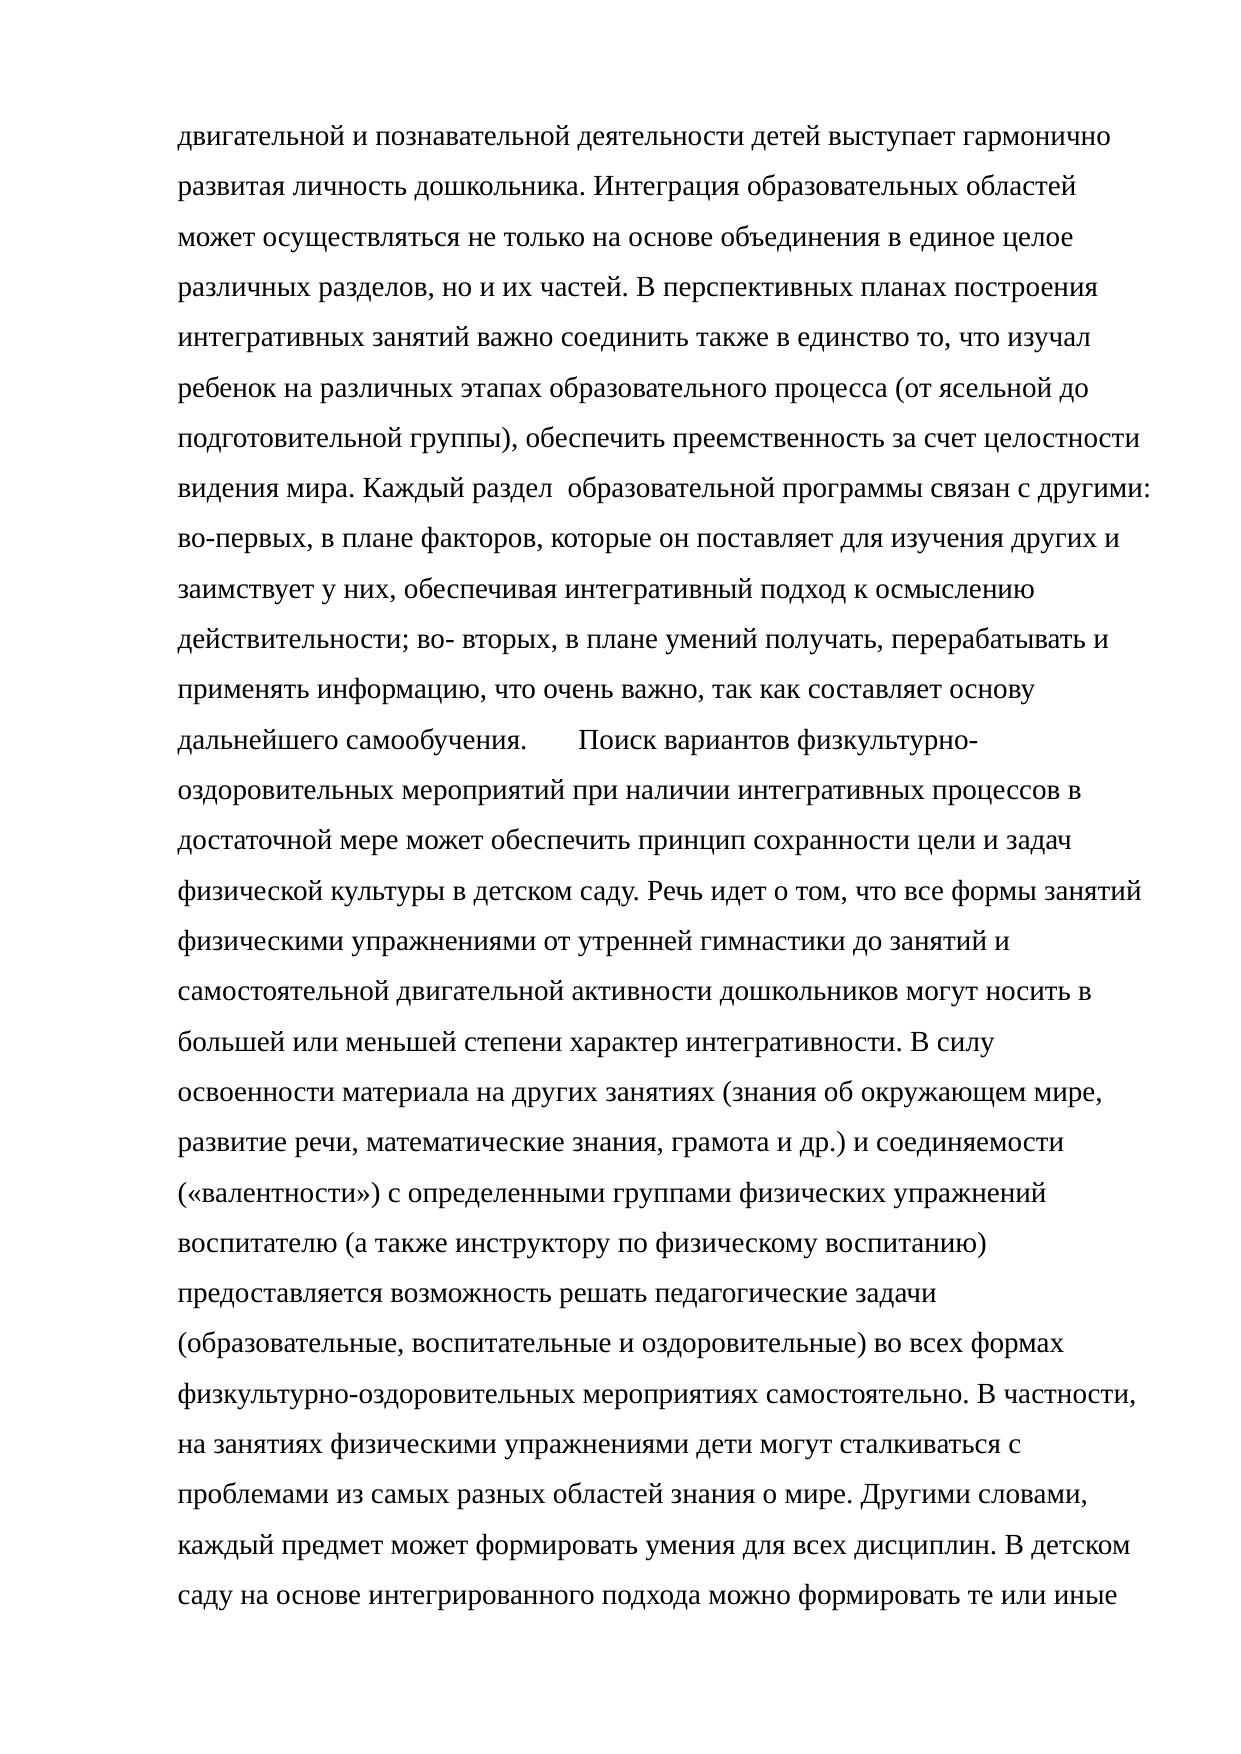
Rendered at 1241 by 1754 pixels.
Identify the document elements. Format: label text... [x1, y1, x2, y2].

text двигательной и познавательной деятельности детей выступает гармонично развитая личность дошкольника. Интеграция образовательных областей может осуществляться не только на основе объединения в единое целое различных разделов, но и их частей. В перспективных планах построения интегративных занятий важно соединить также в единство то, что изучал ребенок на различных этапах образовательного процесса (от ясельной до подготовительной группы), обеспечить преемственность за счет целостности видения мира. Каждый раздел образовательной программы связан с другими: во-первых, в плане факторов, которые он поставляет для изучения других и заимствует у них, обеспечивая интегративный подход к осмыслению действительности; во- вторых, в плане умений получать, перерабатывать и применять информацию, что очень важно, так как составляет основу дальнейшего самообучения. Поиск вариантов физкультурно-оздоровительных мероприятий при наличии интегративных процессов в достаточной мере может обеспечить принцип сохранности цели и задач физической культуры в детском саду. Речь идет о том, что все формы занятий физическими упражнениями от утренней гимнастики до занятий и самостоятельной двигательной активности дошкольников могут носить в большей или меньшей степени характер интегративности. В силу освоенности материала на других занятиях (знания об окружающем мире, развитие речи, математические знания, грамота и др.) и соединяемости («валентности») с определенными группами физических упражнений воспитателю (а также инструктору по физическому воспитанию) предоставляется возможность решать педагогические задачи (образовательные, воспитательные и оздоровительные) во всех формах физкультурно-оздоровительных мероприятиях самостоятельно. В частности, на занятиях физическими упражнениями дети могут сталкиваться с проблемами из самых разных областей знания о мире. Другими словами, каждый предмет может формировать умения для всех дисциплин. В детском саду на основе интегрированного подхода можно формировать те или иные [177, 118, 1152, 1611]
